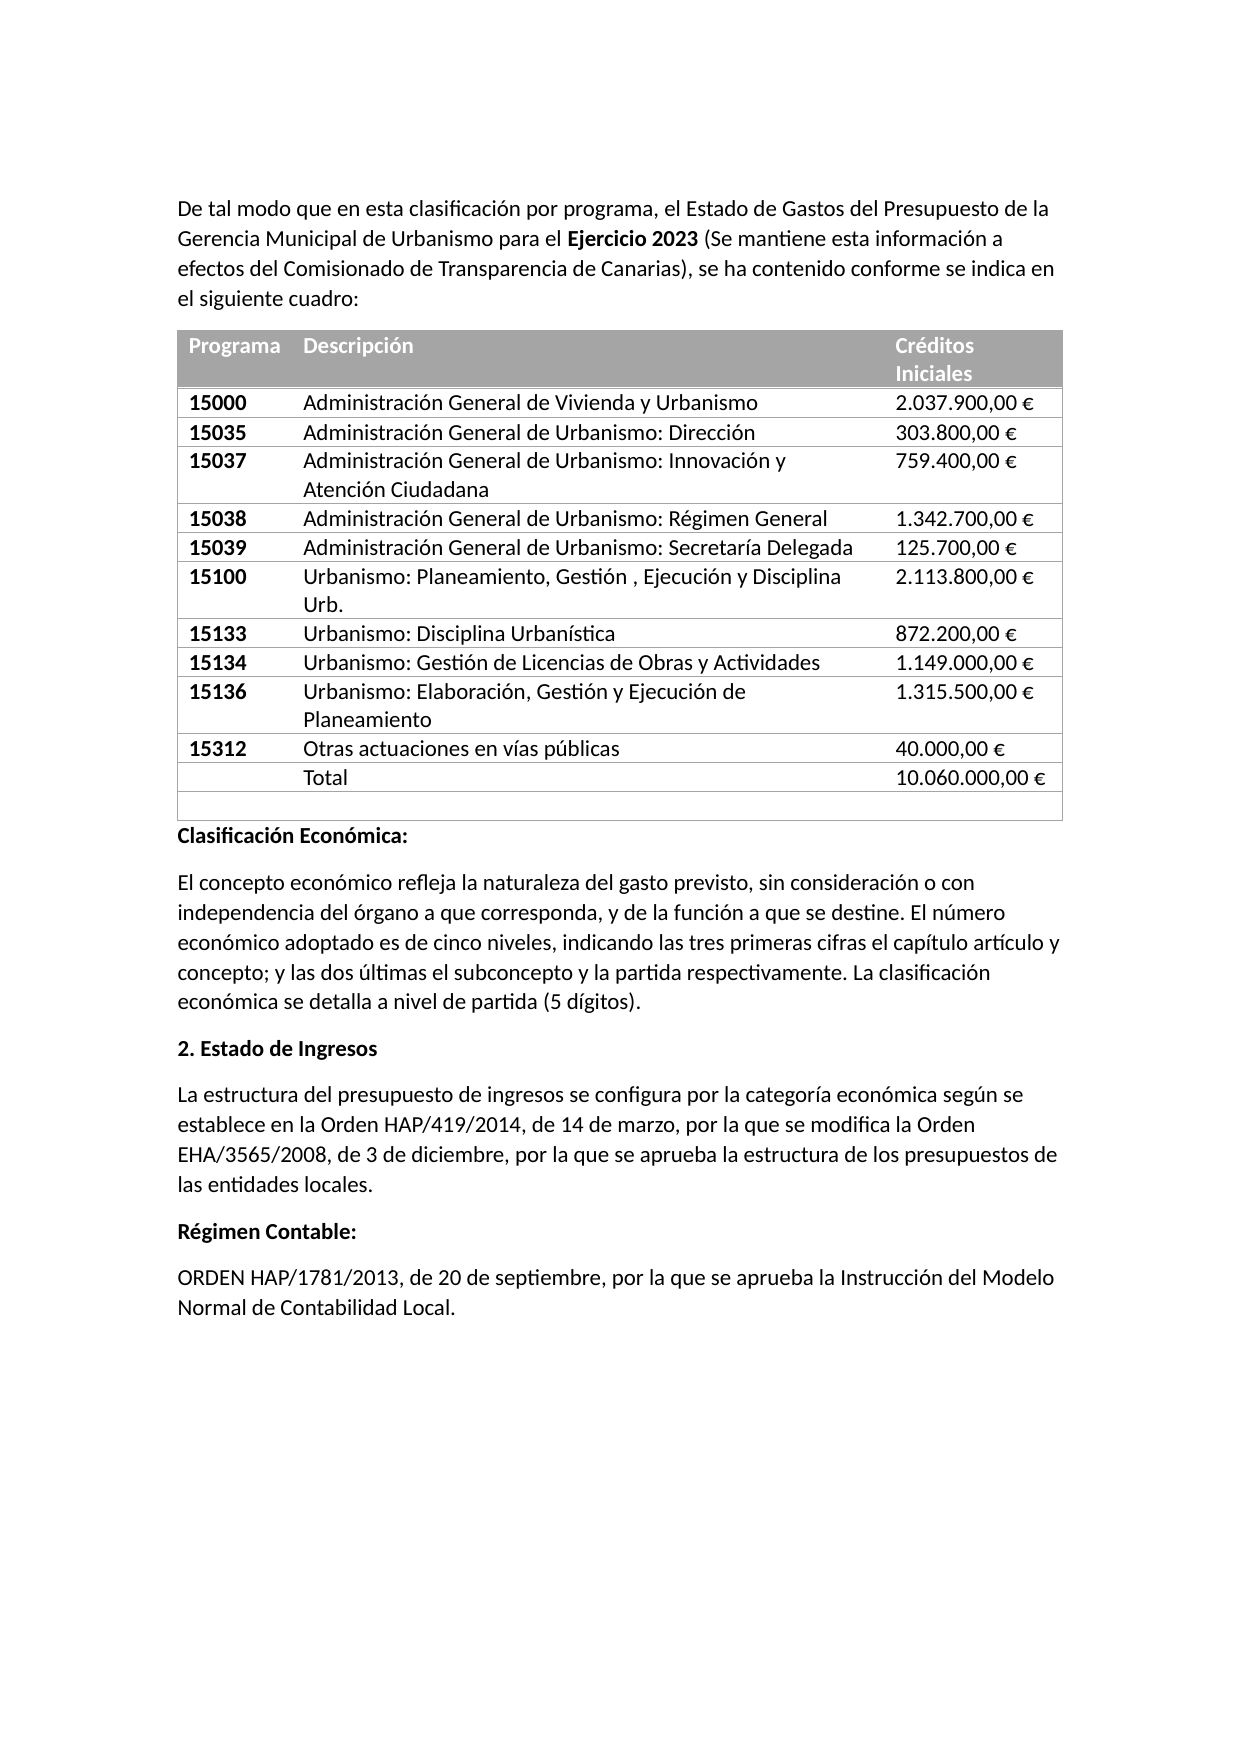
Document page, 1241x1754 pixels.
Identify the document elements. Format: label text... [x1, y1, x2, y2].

table_cell 40.000,00 € [884, 734, 1062, 762]
table_header Descripción [292, 331, 884, 387]
table_cell 15100 [178, 562, 292, 618]
table_cell Urbanismo: Disciplina Urbanística [292, 619, 884, 647]
table_cell 15000 [178, 389, 292, 417]
text 2. Estado de Ingresos [177, 1034, 1063, 1062]
table_cell 15037 [178, 447, 292, 503]
table_cell [178, 792, 292, 820]
table_cell 2.037.900,00 € [884, 389, 1062, 417]
table_cell Administración General de Urbanismo: Régimen General [292, 504, 884, 532]
table_cell [178, 763, 292, 791]
table_cell Administración General de Vivienda y Urbanismo [292, 389, 884, 417]
table_cell 10.060.000,00 € [884, 763, 1062, 791]
table_cell [292, 792, 884, 820]
table_cell 1.315.500,00 € [884, 677, 1062, 733]
table_cell [884, 792, 1062, 820]
text El concepto económico refleja la naturaleza del gasto previsto, sin consideración o con independencia del órgano a que corresponda, y de la función a que se destine. El número económico adoptado es de cinco niveles, indicando las tres primeras cifras el capítulo artículo y concepto; y las dos últimas el subconcepto y la partida respectivamente. La clasificación económica se detalla a nivel de partida (5 dígitos). [177, 868, 1063, 1016]
table_cell 759.400,00 € [884, 447, 1062, 503]
text Clasificación Económica: [177, 821, 1063, 849]
table_header Programa [178, 331, 292, 387]
table_cell 15312 [178, 734, 292, 762]
table_cell Urbanismo: Elaboración, Gestión y Ejecución de Planeamiento [292, 677, 884, 733]
table_cell Total [292, 763, 884, 791]
table_cell 15136 [178, 677, 292, 733]
table_cell 15039 [178, 533, 292, 561]
table_cell 303.800,00 € [884, 418, 1062, 446]
table_cell Urbanismo: Gestión de Licencias de Obras y Actividades [292, 648, 884, 676]
table_cell 15134 [178, 648, 292, 676]
text De tal modo que en esta clasificación por programa, el Estado de Gastos del Presupuesto de la Gerencia Municipal de Urbanismo para el Ejercicio 2023 (Se mantiene esta información a efectos del Comisionado de Transparencia de Canarias), se ha contenido conforme se indica en el siguiente cuadro: [177, 194, 1063, 312]
table_cell Administración General de Urbanismo: Dirección [292, 418, 884, 446]
table_header Créditos Iniciales [884, 331, 1062, 387]
table_cell 15035 [178, 418, 292, 446]
table_cell Administración General de Urbanismo: Innovación y Atención Ciudadana [292, 447, 884, 503]
table_cell 15038 [178, 504, 292, 532]
text La estructura del presupuesto de ingresos se configura por la categoría económica según se establece en la Orden HAP/419/2014, de 14 de marzo, por la que se modifica la Orden EHA/3565/2008, de 3 de diciembre, por la que se aprueba la estructura de los presupuestos de las entidades locales. [177, 1081, 1063, 1198]
text ORDEN HAP/1781/2013, de 20 de septiembre, por la que se aprueba la Instrucción del Modelo Normal de Contabilidad Local. [177, 1263, 1063, 1321]
table_cell 1.342.700,00 € [884, 504, 1062, 532]
table_cell 872.200,00 € [884, 619, 1062, 647]
table_cell 1.149.000,00 € [884, 648, 1062, 676]
table_cell 2.113.800,00 € [884, 562, 1062, 618]
table_cell 125.700,00 € [884, 533, 1062, 561]
table_cell Urbanismo: Planeamiento, Gestión , Ejecución y Disciplina Urb. [292, 562, 884, 618]
text Régimen Contable: [177, 1217, 1063, 1245]
table_cell 15133 [178, 619, 292, 647]
table_cell Administración General de Urbanismo: Secretaría Delegada [292, 533, 884, 561]
table_cell Otras actuaciones en vías públicas [292, 734, 884, 762]
